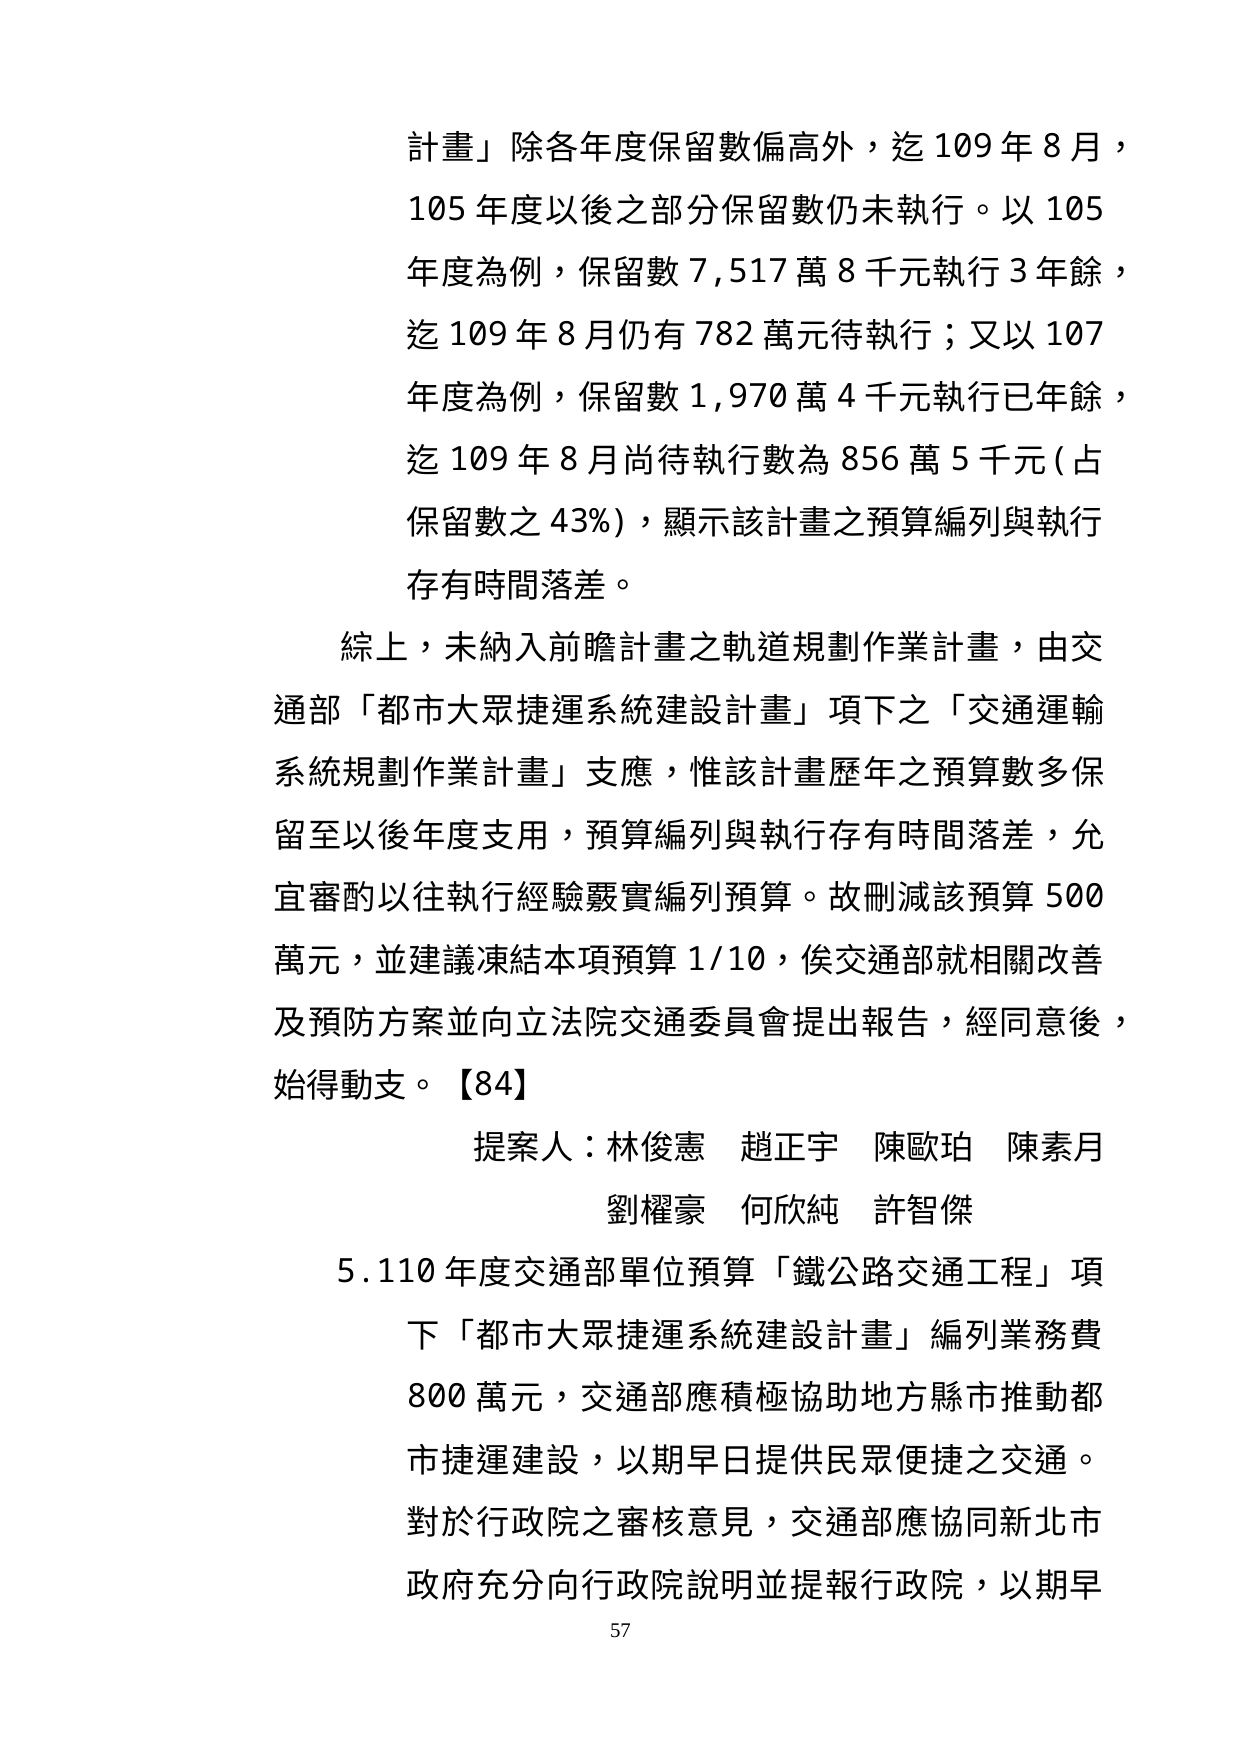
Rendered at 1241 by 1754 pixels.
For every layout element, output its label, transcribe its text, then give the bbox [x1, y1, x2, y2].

text 綜上，未納入前瞻計畫之軌道規劃作業計畫，由交通部「都市大眾捷運系統建設計畫」項下之「交通運輸系統規劃作業計畫」支應，惟該計畫歷年之預算數多保留至以後年度支用，預算編列與執行存有時間落差，允宜審酌以往執行經驗覈實編列預算。故刪減該預算500萬元，並建議凍結本項預算1/10，俟交通部就相關改善及預防方案並向立法院交通委員會提出報告，經同意後，始得動支。【84】 [273, 603, 1104, 1103]
list 交通部110年度「都市大眾捷運系統建設計畫」編列「交通運輸系統規劃作業計畫」4,000萬元。經查：該項計畫於103、104年度各編列1億餘元，105年度降為8,050萬元，惟各年度預算支用率(實現數/預算數，僅介於1.35%至6.61%間；加上106年度後前瞻計畫編列軌道建設計畫之規劃作業經費，其預算支用率仍僅為12.6%至21.18%，顯見該計畫的歷年預算數多保留至以後年度支用。雖因軌道規劃作業期間可能長達數年，「交通運輸系統規劃作業計畫」除各年度保留數偏高外，迄109年8月，105年度以後之部分保留數仍未執行。以105年度為例，保留數7,517萬8千元執行3年餘，迄109年8月仍有782萬元待執行；又以107年度為例，保留數1,970萬4千元執行已年餘，迄109年8月尚待執行數為856萬5千元(占保留數之43%)，顯示該計畫之預算編列與執行存有時間落差。 [336, 103, 1104, 603]
text 提案人：林俊憲 趙正宇 陳歐珀 陳素月 劉櫂豪 何欣純 許智傑 [473, 1103, 1117, 1228]
list 110年度交通部單位預算「鐵公路交通工程」項下「都市大眾捷運系統建設計畫」編列業務費800萬元，交通部應積極協助地方縣市推動都市捷運建設，以期早日提供民眾便捷之交通。對於行政院之審核意見，交通部應協同新北市政府充分向行政院說明並提報行政院，以期早 [336, 1228, 1104, 1603]
